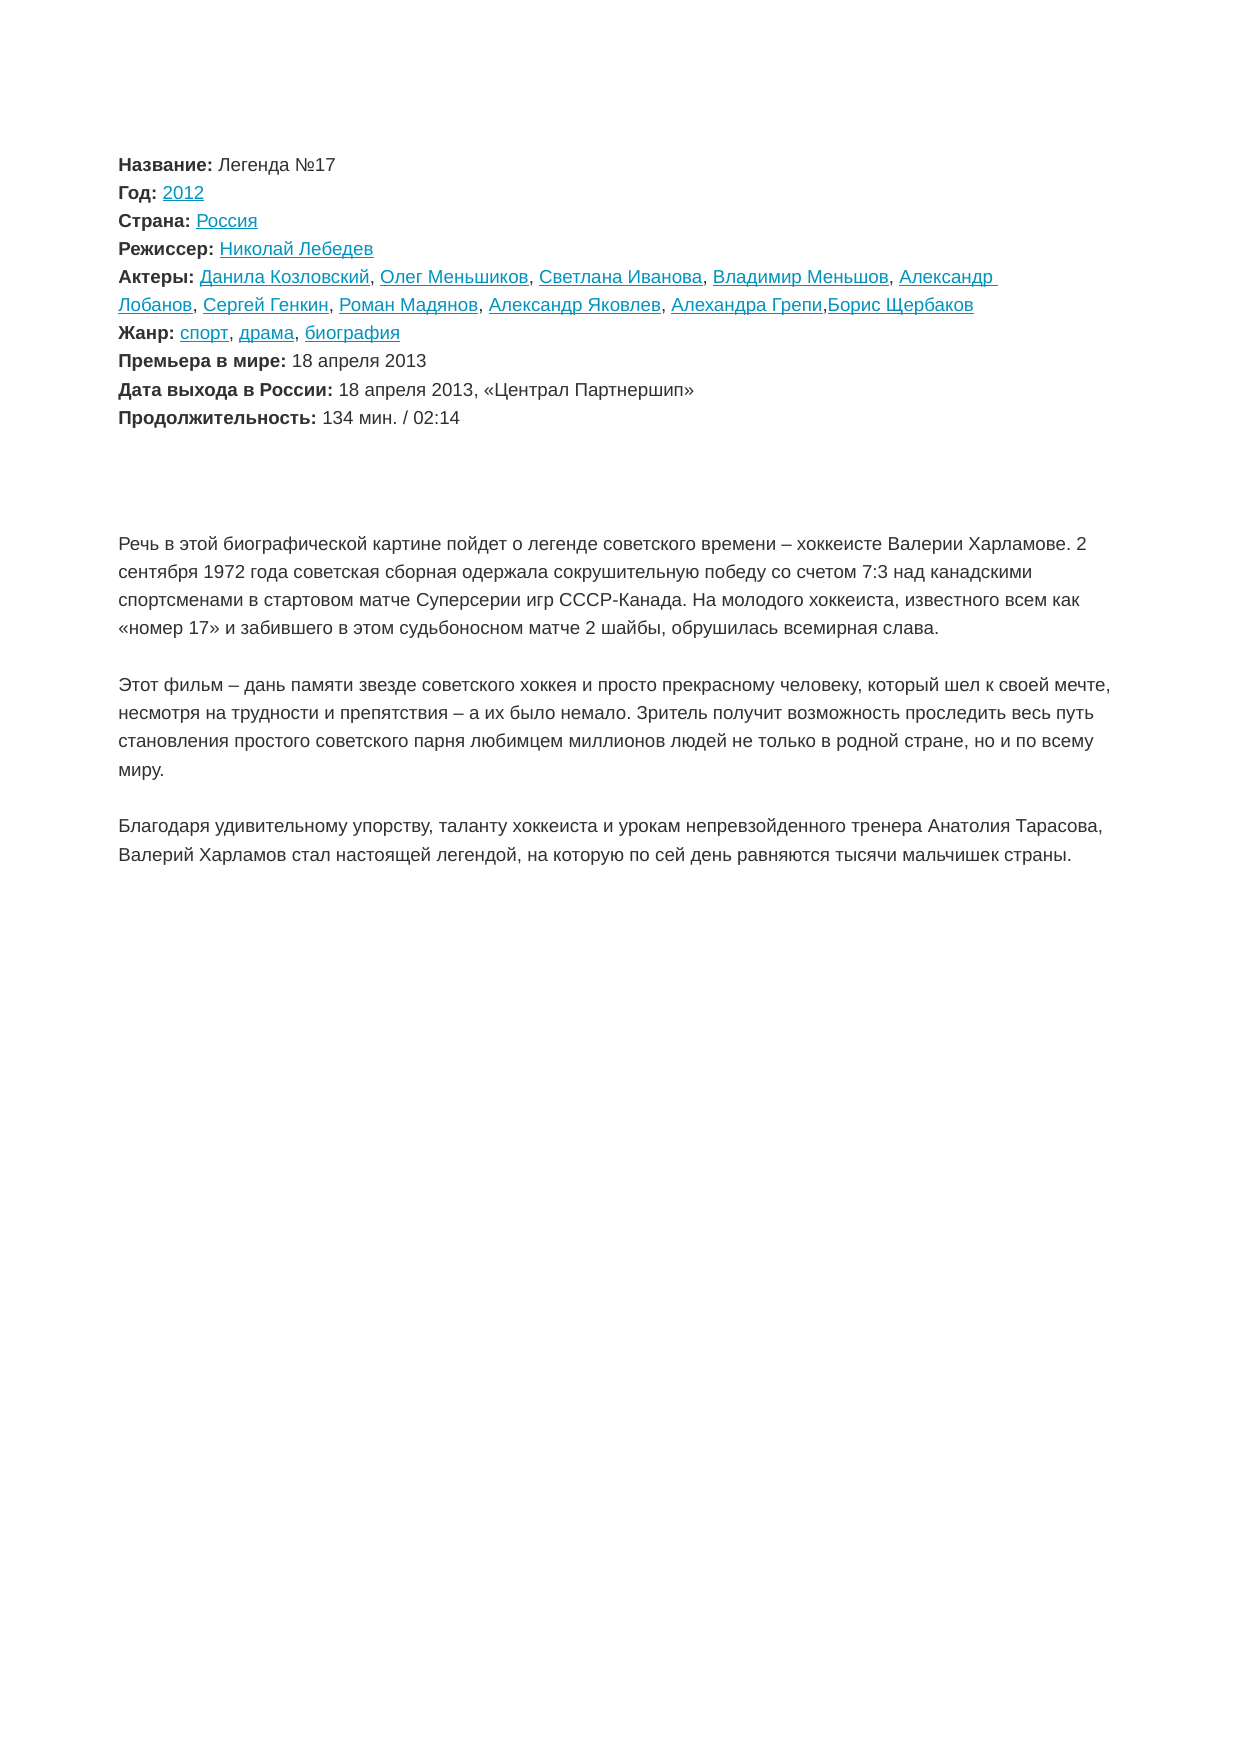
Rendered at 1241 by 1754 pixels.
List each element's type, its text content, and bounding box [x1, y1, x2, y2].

text Речь в этой биографической картине пойдет о легенде советского времени – хоккеисте Валерии Харламове. 2 сентября 1972 года советская сборная одержала сокрушительную победу со счетом 7:3 над канадскими спортсменами в стартовом матче Суперсерии игр СССР-Канада. На молодого хоккеиста, известного всем как «номер 17» и забившего в этом судьбоносном матче 2 шайбы, обрушилась всемирная слава. [118, 498, 1122, 639]
text Название: Легенда №17 Год: 2012 Страна: Россия Режиссер: Николай Лебедев Актеры: Данила Козловский, Олег Меньшиков, Светлана Иванова, Владимир Меньшов, Александр Лобанов, Сергей Генкин, Роман Мадянов, Александр Яковлев, Алехандра Грепи,Борис Щербаков Жанр: спорт, драма, биография Премьера в мире: 18 апреля 2013 Дата выхода в России: 18 апреля 2013, «Централ Партнершип» Продолжительность: 134 мин. / 02:14 [118, 118, 1122, 428]
text Благодаря удивительному упорству, таланту хоккеиста и урокам непревзойденного тренера Анатолия Тарасова, Валерий Харламов стал настоящей легендой, на которую по сей день равняются тысячи мальчишек страны. [118, 809, 1122, 865]
text Этот фильм – дань памяти звезде советского хоккея и просто прекрасному человеку, который шел к своей мечте, несмотря на трудности и препятствия – а их было немало. Зритель получит возможность проследить весь путь становления простого советского парня любимцем миллионов людей не только в родной стране, но и по всему миру. [118, 667, 1122, 780]
